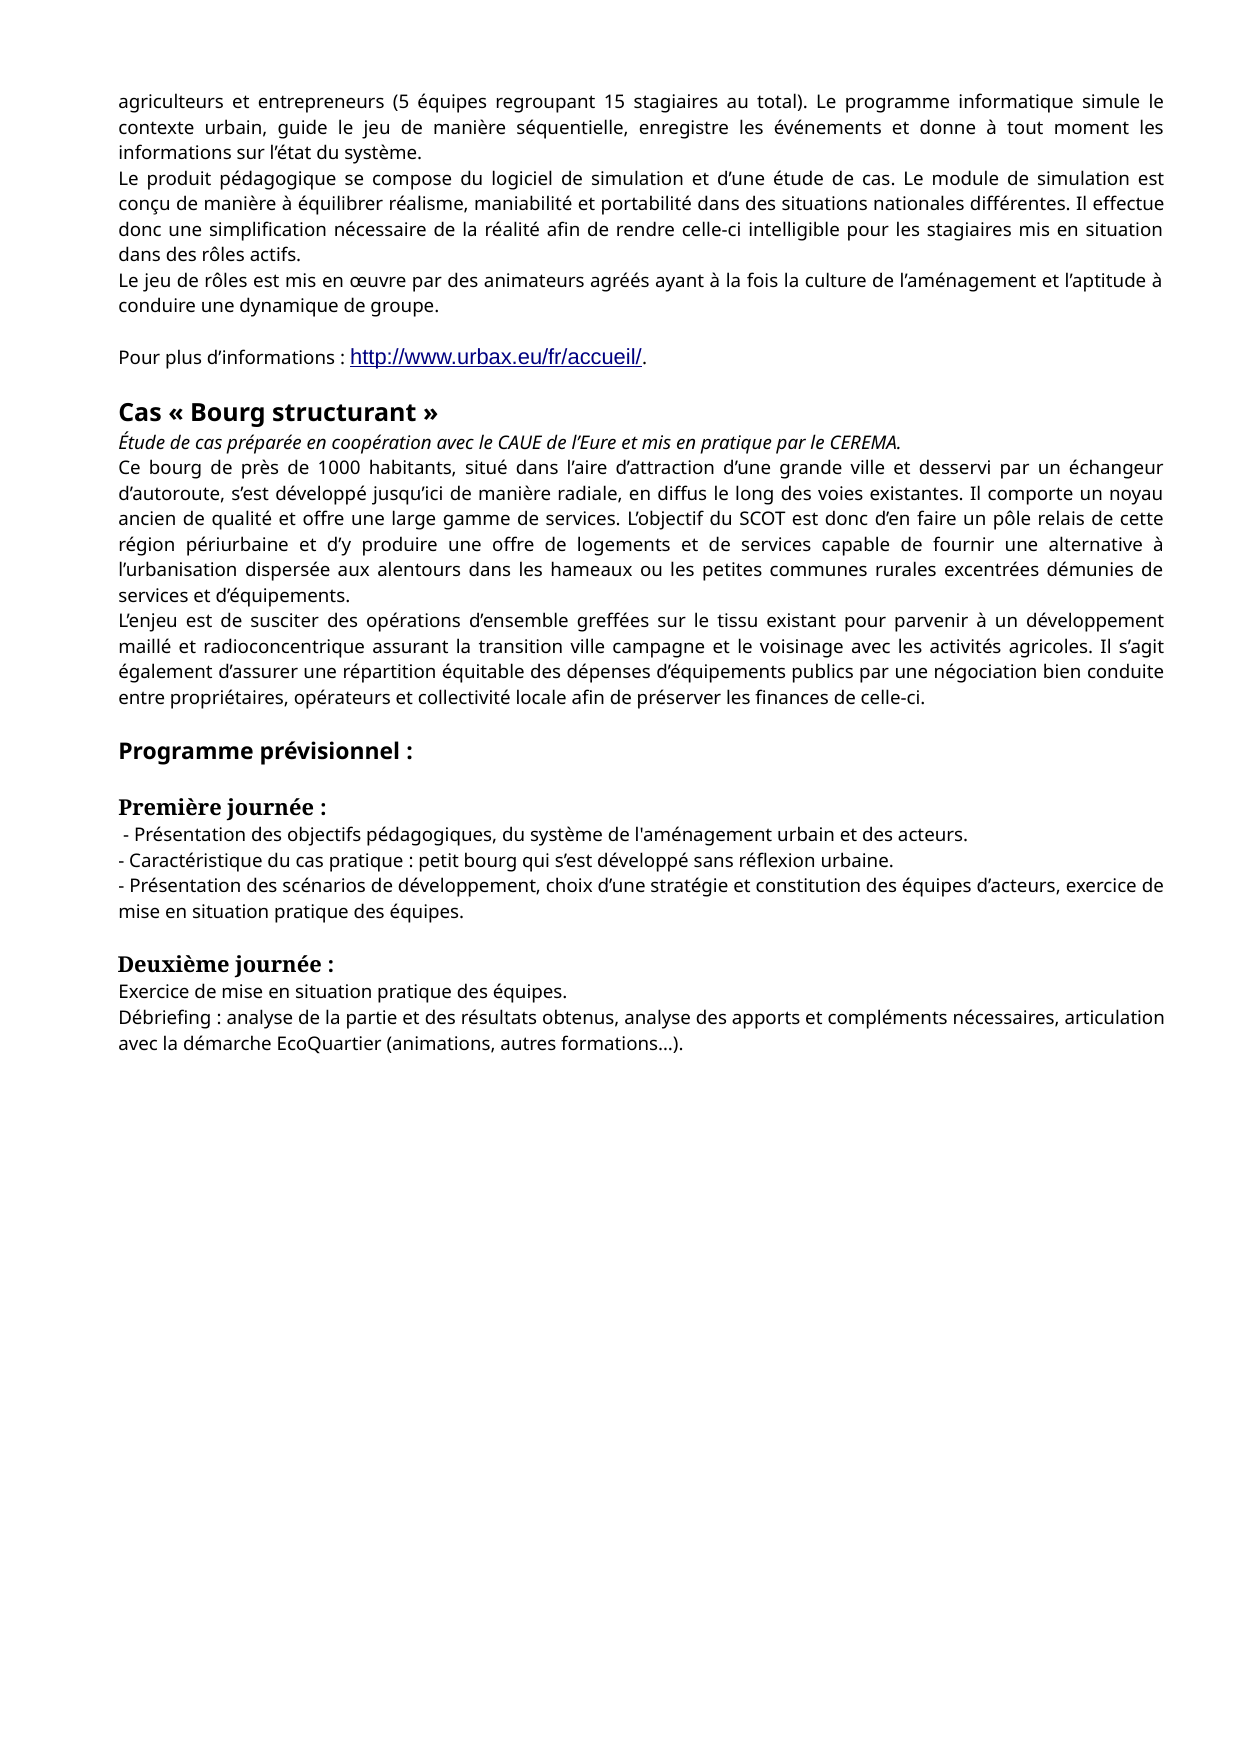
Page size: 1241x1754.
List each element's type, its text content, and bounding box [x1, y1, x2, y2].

text L’enjeu est de susciter des opérations d’ensemble greffées sur le tissu existant pour parvenir à un développement maillé et radioconcentrique assurant la transition ville campagne et le voisinage avec les activités agricoles. Il s’agit également d’assurer une répartition équitable des dépenses d’équipements publics par une négociation bien conduite entre propriétaires, opérateurs et collectivité locale afin de préserver les finances de celle-ci. [118, 608, 1165, 710]
text Le jeu de rôles est mis en œuvre par des animateurs agréés ayant à la fois la culture de l’aménagement et l’aptitude à conduire une dynamique de groupe. [118, 267, 1165, 318]
text - Présentation des objectifs pédagogiques, du système de l'aménagement urbain et des acteurs. [118, 821, 1165, 847]
text agriculteurs et entrepreneurs (5 équipes regroupant 15 stagiaires au total). Le programme informatique simule le contexte urbain, guide le jeu de manière séquentielle, enregistre les événements et donne à tout moment les informations sur l’état du système. [118, 88, 1165, 165]
text Ce bourg de près de 1000 habitants, situé dans l’aire d’attraction d’une grande ville et desservi par un échangeur d’autoroute, s’est développé jusqu’ici de manière radiale, en diffus le long des voies existantes. Il comporte un noyau ancien de qualité et offre une large gamme de services. L’objectif du SCOT est donc d’en faire un pôle relais de cette région périurbaine et d’y produire une offre de logements et de services capable de fournir une alternative à l’urbanisation dispersée aux alentours dans les hameaux ou les petites communes rurales excentrées démunies de services et d’équipements. [118, 454, 1165, 608]
text Le produit pédagogique se compose du logiciel de simulation et d’une étude de cas. Le module de simulation est conçu de manière à équilibrer réalisme, maniabilité et portabilité dans des situations nationales différentes. Il effectue donc une simplification nécessaire de la réalité afin de rendre celle-ci intelligible pour les stagiaires mis en situation dans des rôles actifs. [118, 165, 1165, 267]
text Exercice de mise en situation pratique des équipes. [118, 979, 1165, 1004]
text - Présentation des scénarios de développement, choix d’une stratégie et constitution des équipes d’acteurs, exercice de mise en situation pratique des équipes. [118, 872, 1165, 923]
text Étude de cas préparée en coopération avec le CAUE de l’Eure et mis en pratique par le CEREMA. [118, 429, 1165, 454]
text Pour plus d’informations : http://www.urbax.eu/fr/accueil/. [118, 344, 1165, 370]
text Première journée : [118, 792, 1165, 821]
text Cas « Bourg structurant » [118, 395, 1165, 429]
text Programme prévisionnel : [118, 735, 1165, 766]
text Deuxième journée : [117, 949, 1165, 979]
text Débriefing : analyse de la partie et des résultats obtenus, analyse des apports et compléments nécessaires, articulation avec la démarche EcoQuartier (animations, autres formations…). [118, 1004, 1165, 1055]
text - Caractéristique du cas pratique : petit bourg qui s’est développé sans réflexion urbaine. [118, 847, 1165, 872]
